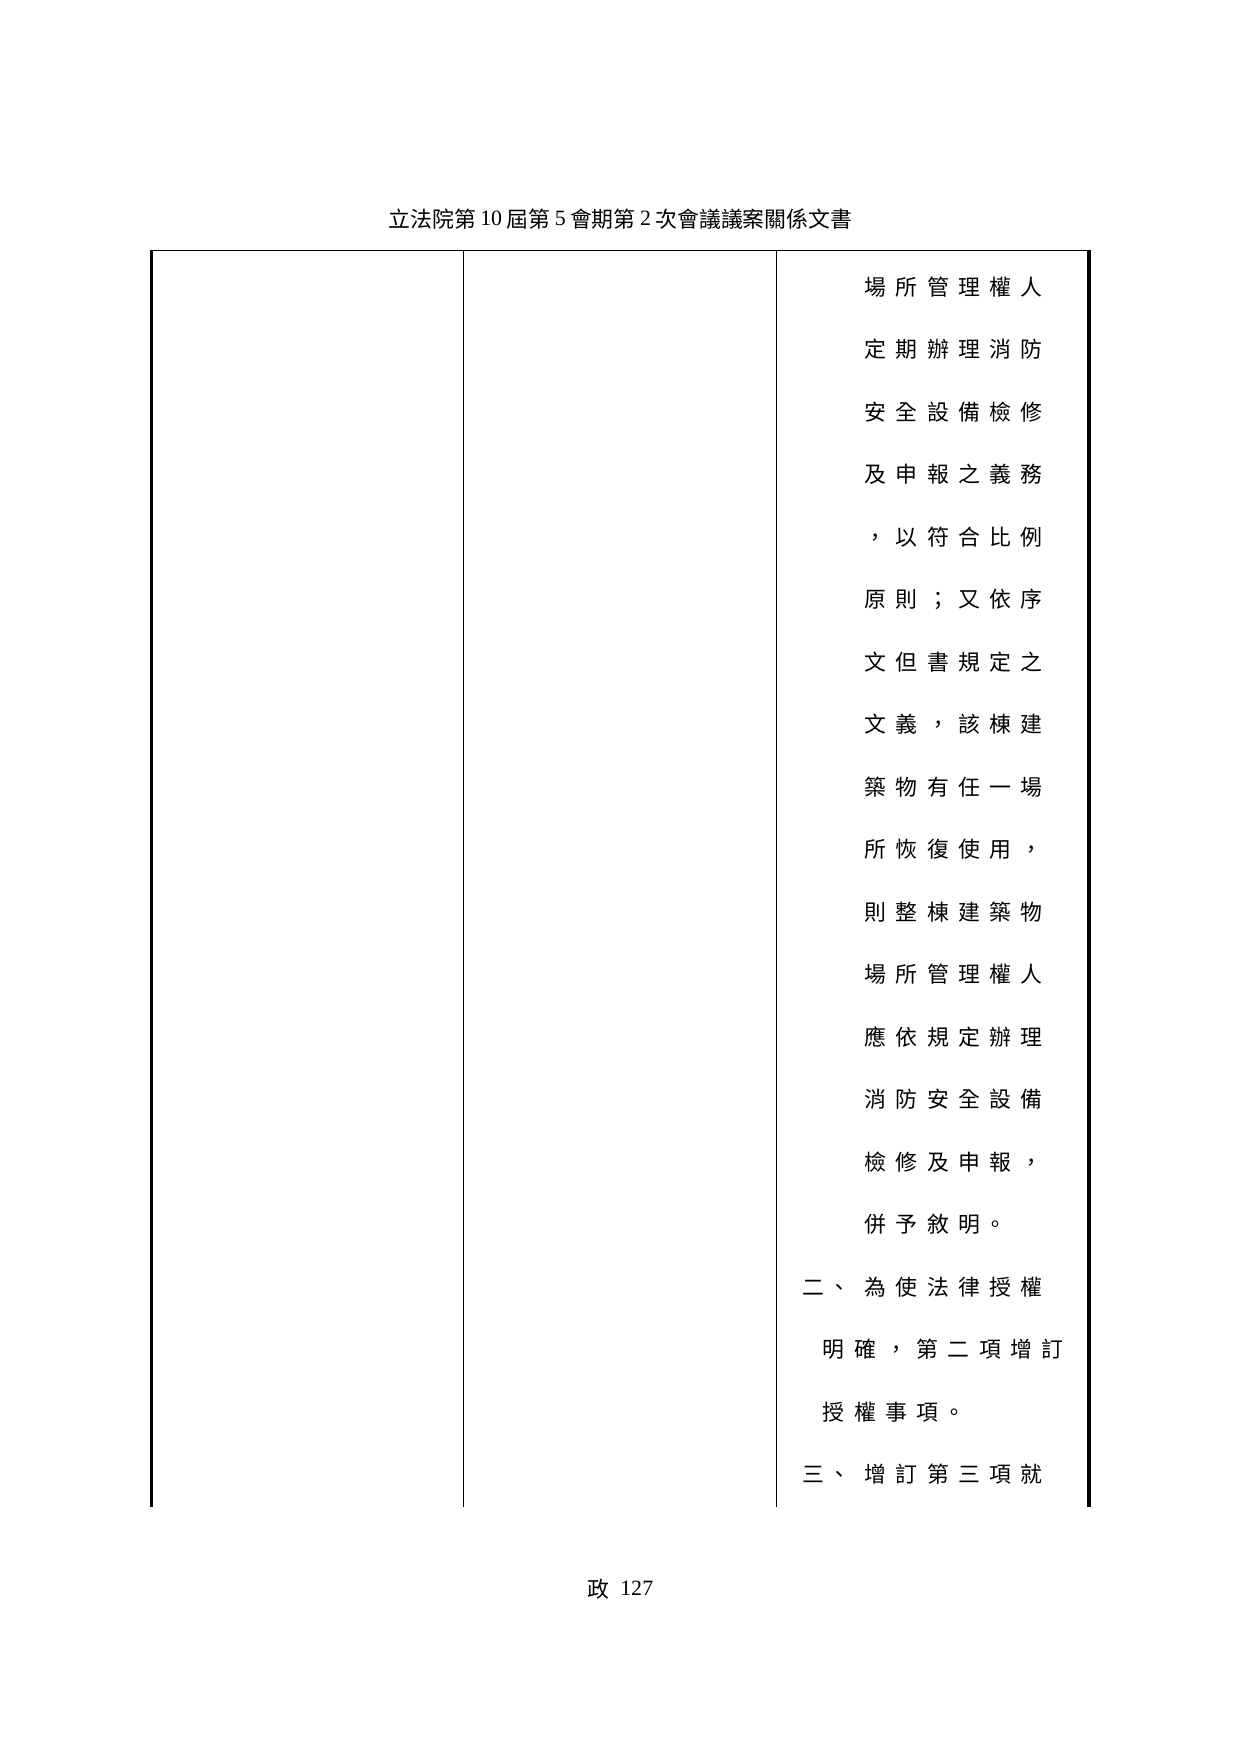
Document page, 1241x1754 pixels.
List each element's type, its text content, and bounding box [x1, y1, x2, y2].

table_cell [153, 251, 463, 1507]
table_cell 場所管理權人定期辦理消防安全設備檢修及申報之義務，以符合比例原則；又依序文但書規定之文義，該棟建築物有任一場所恢復使用，則整棟建築物場所管理權人應依規定辦理消防安全設備檢修及申報，併予敘明。 二、為使法律授權明確，第二項增訂授權事項。 三、增訂第三項就 [777, 251, 1087, 1507]
table_cell [464, 251, 776, 1507]
